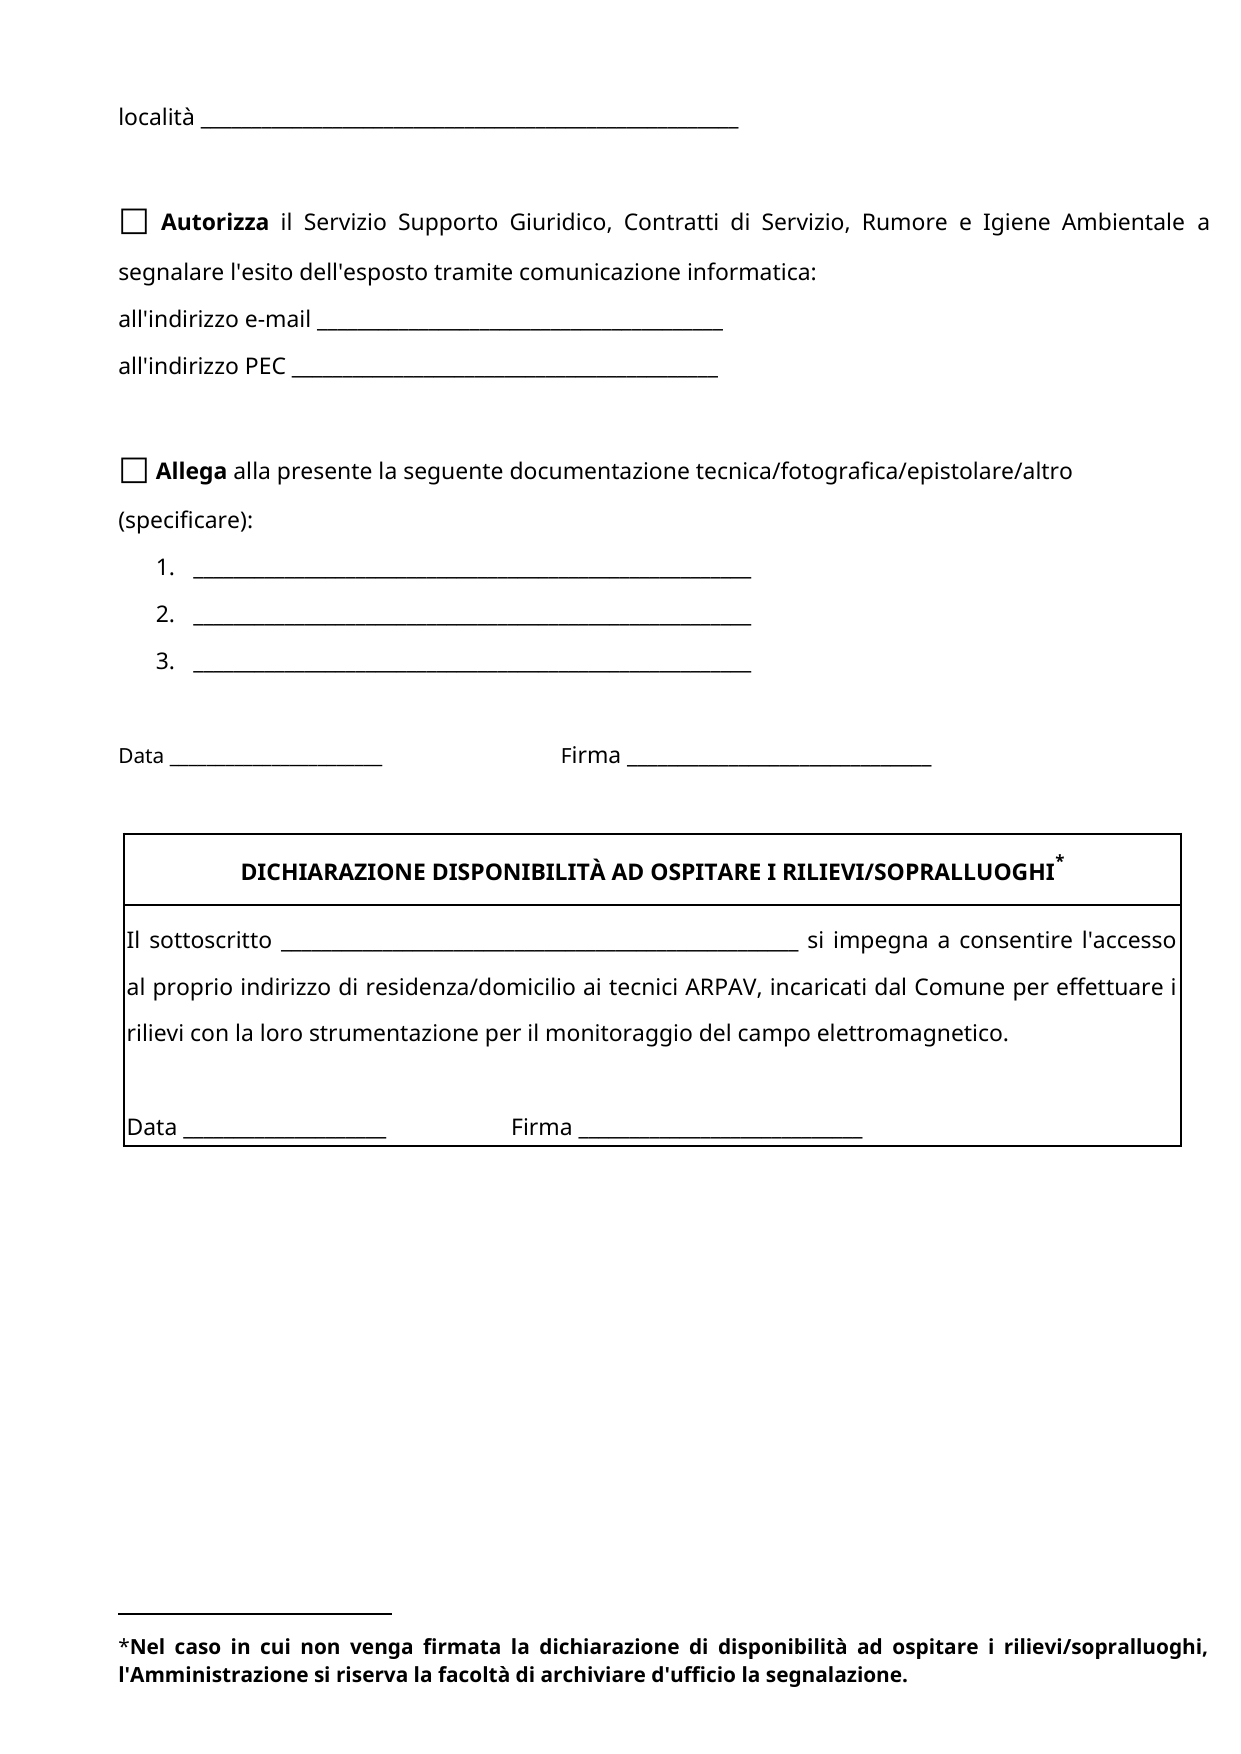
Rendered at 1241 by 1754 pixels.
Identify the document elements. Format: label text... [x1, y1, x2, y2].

list _______________________________________________________ [156, 551, 1210, 583]
text Data _______________________ Firma ______________________________ [118, 739, 1210, 770]
text □ Allega alla presente la seguente documentazione tecnica/fotografica/epistolare/altro (specificare): [118, 443, 1210, 536]
text all'indirizzo e-mail ________________________________________ [118, 303, 1210, 334]
text località _____________________________________________________ [118, 101, 1210, 132]
list _______________________________________________________ [156, 598, 1210, 629]
table_header DICHIARAZIONE DISPONIBILITÀ AD OSPITARE I RILIEVI/SOPRALLUOGHI [125, 835, 1180, 904]
text □ Autorizza il Servizio Supporto Giuridico, Contratti di Servizio, Rumore e Igiene Ambientale a segnalare l'esito dell'esposto tramite comunicazione informatica: [118, 195, 1210, 287]
list _______________________________________________________ [156, 645, 1210, 676]
table_cell Il sottoscritto ___________________________________________________ si impegna a consentire l'accesso al proprio indirizzo di residenza/domicilio ai tecnici ARPAV, incaricati dal Comune per effettuare i rilievi con la loro strumentazione per il monitoraggio del campo elettromagnetico. Data ____________________ Firma ____________________________ [125, 906, 1180, 1145]
text all'indirizzo PEC __________________________________________ [118, 350, 1210, 381]
